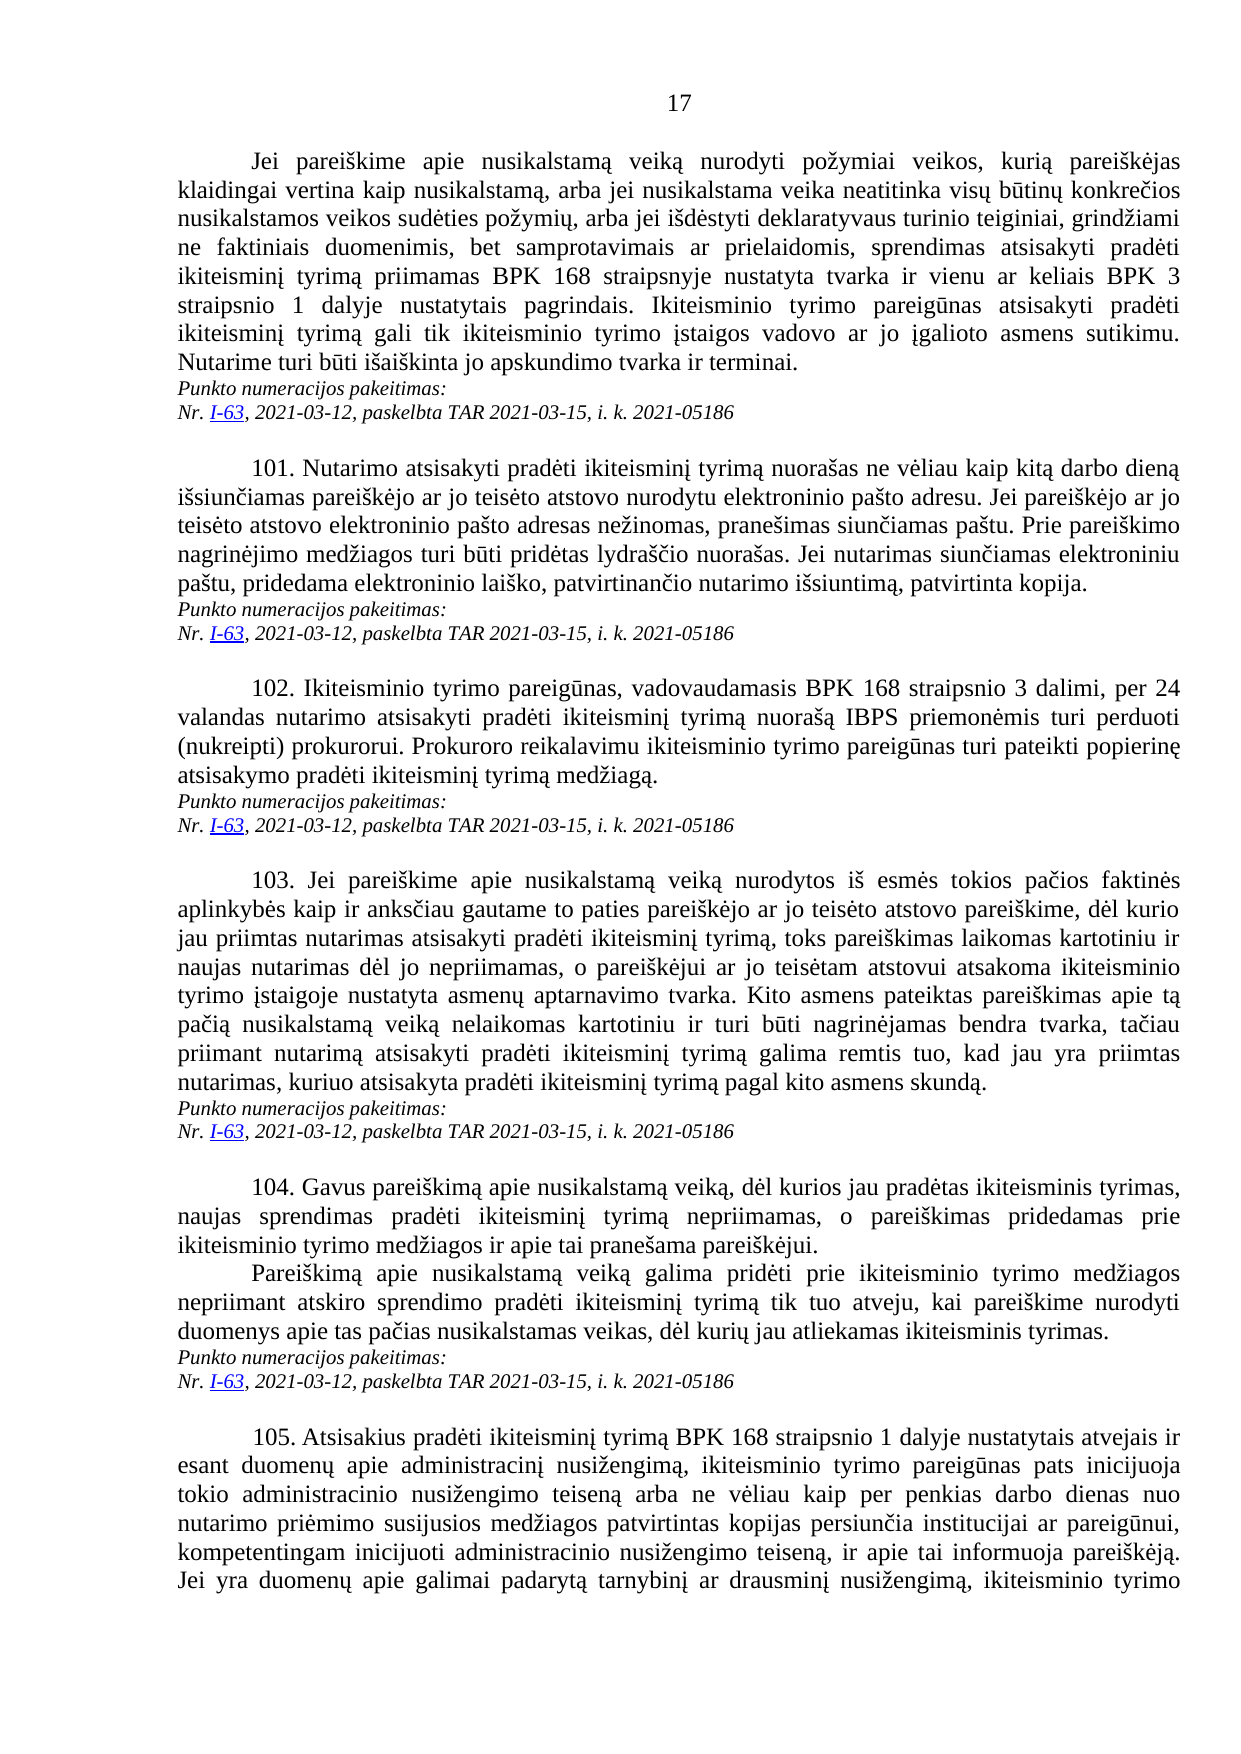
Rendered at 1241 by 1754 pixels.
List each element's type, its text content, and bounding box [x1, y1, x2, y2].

text 105. Atsisakius pradėti ikiteisminį tyrimą BPK 168 straipsnio 1 dalyje nustatytais atvejais ir esant duomenų apie administracinį nusižengimą, ikiteisminio tyrimo pareigūnas pats inicijuoja tokio administracinio nusižengimo teiseną arba ne vėliau kaip per penkias darbo dienas nuo nutarimo priėmimo susijusios medžiagos patvirtintas kopijas persiunčia institucijai ar pareigūnui, kompetentingam inicijuoti administracinio nusižengimo teiseną, ir apie tai informuoja pareiškėją. Jei yra duomenų apie galimai padarytą tarnybinį ar drausminį nusižengimą, ikiteisminio tyrimo [177, 1422, 1181, 1594]
text Nr. I-63, 2021-03-12, paskelbta TAR 2021-03-15, i. k. 2021-05186 [177, 1119, 1181, 1143]
text Punkto numeracijos pakeitimas: [177, 788, 1181, 813]
text 103. Jei pareiškime apie nusikalstamą veiką nurodytos iš esmės tokios pačios faktinės aplinkybės kaip ir anksčiau gautame to paties pareiškėjo ar jo teisėto atstovo pareiškime, dėl kurio jau priimtas nutarimas atsisakyti pradėti ikiteisminį tyrimą, toks pareiškimas laikomas kartotiniu ir naujas nutarimas dėl jo nepriimamas, o pareiškėjui ar jo teisėtam atstovui atsakoma ikiteisminio tyrimo įstaigoje nustatyta asmenų aptarnavimo tvarka. Kito asmens pateiktas pareiškimas apie tą pačią nusikalstamą veiką nelaikomas kartotiniu ir turi būti nagrinėjamas bendra tvarka, tačiau priimant nutarimą atsisakyti pradėti ikiteisminį tyrimą galima remtis tuo, kad jau yra priimtas nutarimas, kuriuo atsisakyta pradėti ikiteisminį tyrimą pagal kito asmens skundą. [177, 865, 1181, 1095]
text 102. Ikiteisminio tyrimo pareigūnas, vadovaudamasis BPK 168 straipsnio 3 dalimi, per 24 valandas nutarimo atsisakyti pradėti ikiteisminį tyrimą nuorašą IBPS priemonėmis turi perduoti (nukreipti) prokurorui. Prokuroro reikalavimu ikiteisminio tyrimo pareigūnas turi pateikti popierinę atsisakymo pradėti ikiteisminį tyrimą medžiagą. [177, 673, 1181, 788]
text Nr. I-63, 2021-03-12, paskelbta TAR 2021-03-15, i. k. 2021-05186 [177, 813, 1181, 837]
text Punkto numeracijos pakeitimas: [177, 597, 1181, 621]
text Punkto numeracijos pakeitimas: [177, 1345, 1181, 1369]
text 101. Nutarimo atsisakyti pradėti ikiteisminį tyrimą nuorašas ne vėliau kaip kitą darbo dieną išsiunčiamas pareiškėjo ar jo teisėto atstovo nurodytu elektroninio pašto adresu. Jei pareiškėjo ar jo teisėto atstovo elektroninio pašto adresas nežinomas, pranešimas siunčiamas paštu. Prie pareiškimo nagrinėjimo medžiagos turi būti pridėtas lydraščio nuorašas. Jei nutarimas siunčiamas elektroniniu paštu, pridedama elektroninio laiško, patvirtinančio nutarimo išsiuntimą, patvirtinta kopija. [177, 453, 1181, 597]
text Punkto numeracijos pakeitimas: [177, 376, 1181, 400]
text 104. Gavus pareiškimą apie nusikalstamą veiką, dėl kurios jau pradėtas ikiteisminis tyrimas, naujas sprendimas pradėti ikiteisminį tyrimą nepriimamas, o pareiškimas pridedamas prie ikiteisminio tyrimo medžiagos ir apie tai pranešama pareiškėjui. [177, 1172, 1181, 1258]
text Pareiškimą apie nusikalstamą veiką galima pridėti prie ikiteisminio tyrimo medžiagos nepriimant atskiro sprendimo pradėti ikiteisminį tyrimą tik tuo atveju, kai pareiškime nurodyti duomenys apie tas pačias nusikalstamas veikas, dėl kurių jau atliekamas ikiteisminis tyrimas. [177, 1258, 1181, 1345]
text Nr. I-63, 2021-03-12, paskelbta TAR 2021-03-15, i. k. 2021-05186 [177, 621, 1181, 645]
text Jei pareiškime apie nusikalstamą veiką nurodyti požymiai veikos, kurią pareiškėjas klaidingai vertina kaip nusikalstamą, arba jei nusikalstama veika neatitinka visų būtinų konkrečios nusikalstamos veikos sudėties požymių, arba jei išdėstyti deklaratyvaus turinio teiginiai, grindžiami ne faktiniais duomenimis, bet samprotavimais ar prielaidomis, sprendimas atsisakyti pradėti ikiteisminį tyrimą priimamas BPK 168 straipsnyje nustatyta tvarka ir vienu ar keliais BPK 3 straipsnio 1 dalyje nustatytais pagrindais. Ikiteisminio tyrimo pareigūnas atsisakyti pradėti ikiteisminį tyrimą gali tik ikiteisminio tyrimo įstaigos vadovo ar jo įgalioto asmens sutikimu. Nutarime turi būti išaiškinta jo apskundimo tvarka ir terminai. [177, 146, 1181, 376]
text Nr. I-63, 2021-03-12, paskelbta TAR 2021-03-15, i. k. 2021-05186 [177, 1369, 1181, 1393]
text Punkto numeracijos pakeitimas: [177, 1095, 1181, 1119]
text Nr. I-63, 2021-03-12, paskelbta TAR 2021-03-15, i. k. 2021-05186 [177, 400, 1181, 424]
